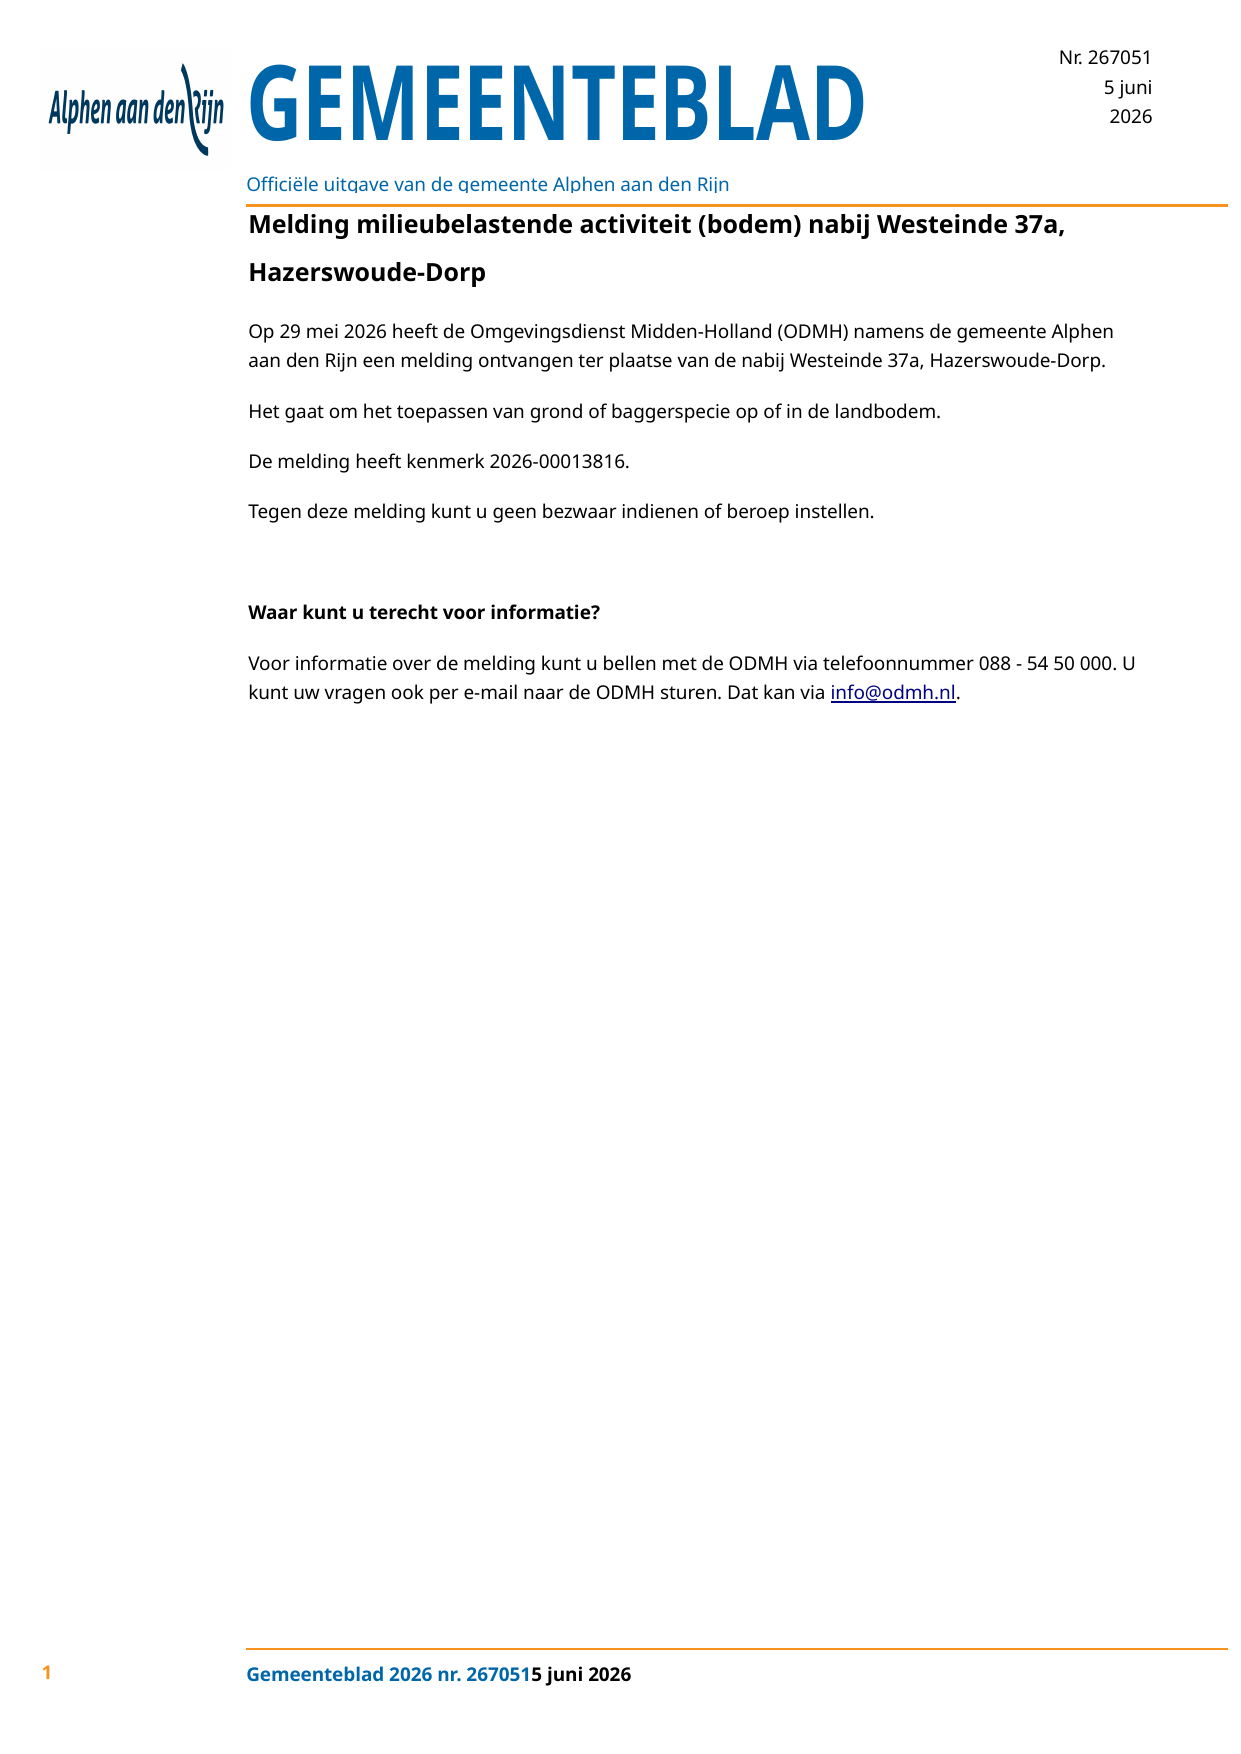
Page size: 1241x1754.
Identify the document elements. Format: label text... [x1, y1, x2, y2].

text Waar kunt u terecht voor informatie? [248, 599, 1152, 625]
text Voor informatie over de melding kunt u bellen met de ODMH via telefoonnummer 088 - 54 50 000. U kunt uw vragen ook per e-mail naar de ODMH sturen. Dat kan via info@odmh.nl. [248, 650, 1152, 705]
text Op 29 mei 2026 heeft de Omgevingsdienst Midden-Holland (ODMH) namens de gemeente Alphen aan den Rijn een melding ontvangen ter plaatse van de nabij Westeinde 37a, Hazerswoude-Dorp. [248, 318, 1152, 373]
text De melding heeft kenmerk 2026-00013816. [248, 448, 1152, 474]
text Tegen deze melding kunt u geen bezwaar indienen of beroep instellen. [248, 499, 1152, 524]
picture [41, 47, 231, 172]
text Melding milieubelastende activiteit (bodem) nabij Westeinde 37a, Hazerswoude-Dorp [248, 207, 1152, 288]
text Het gaat om het toepassen van grond of baggerspecie op of in de landbodem. [248, 398, 1152, 424]
